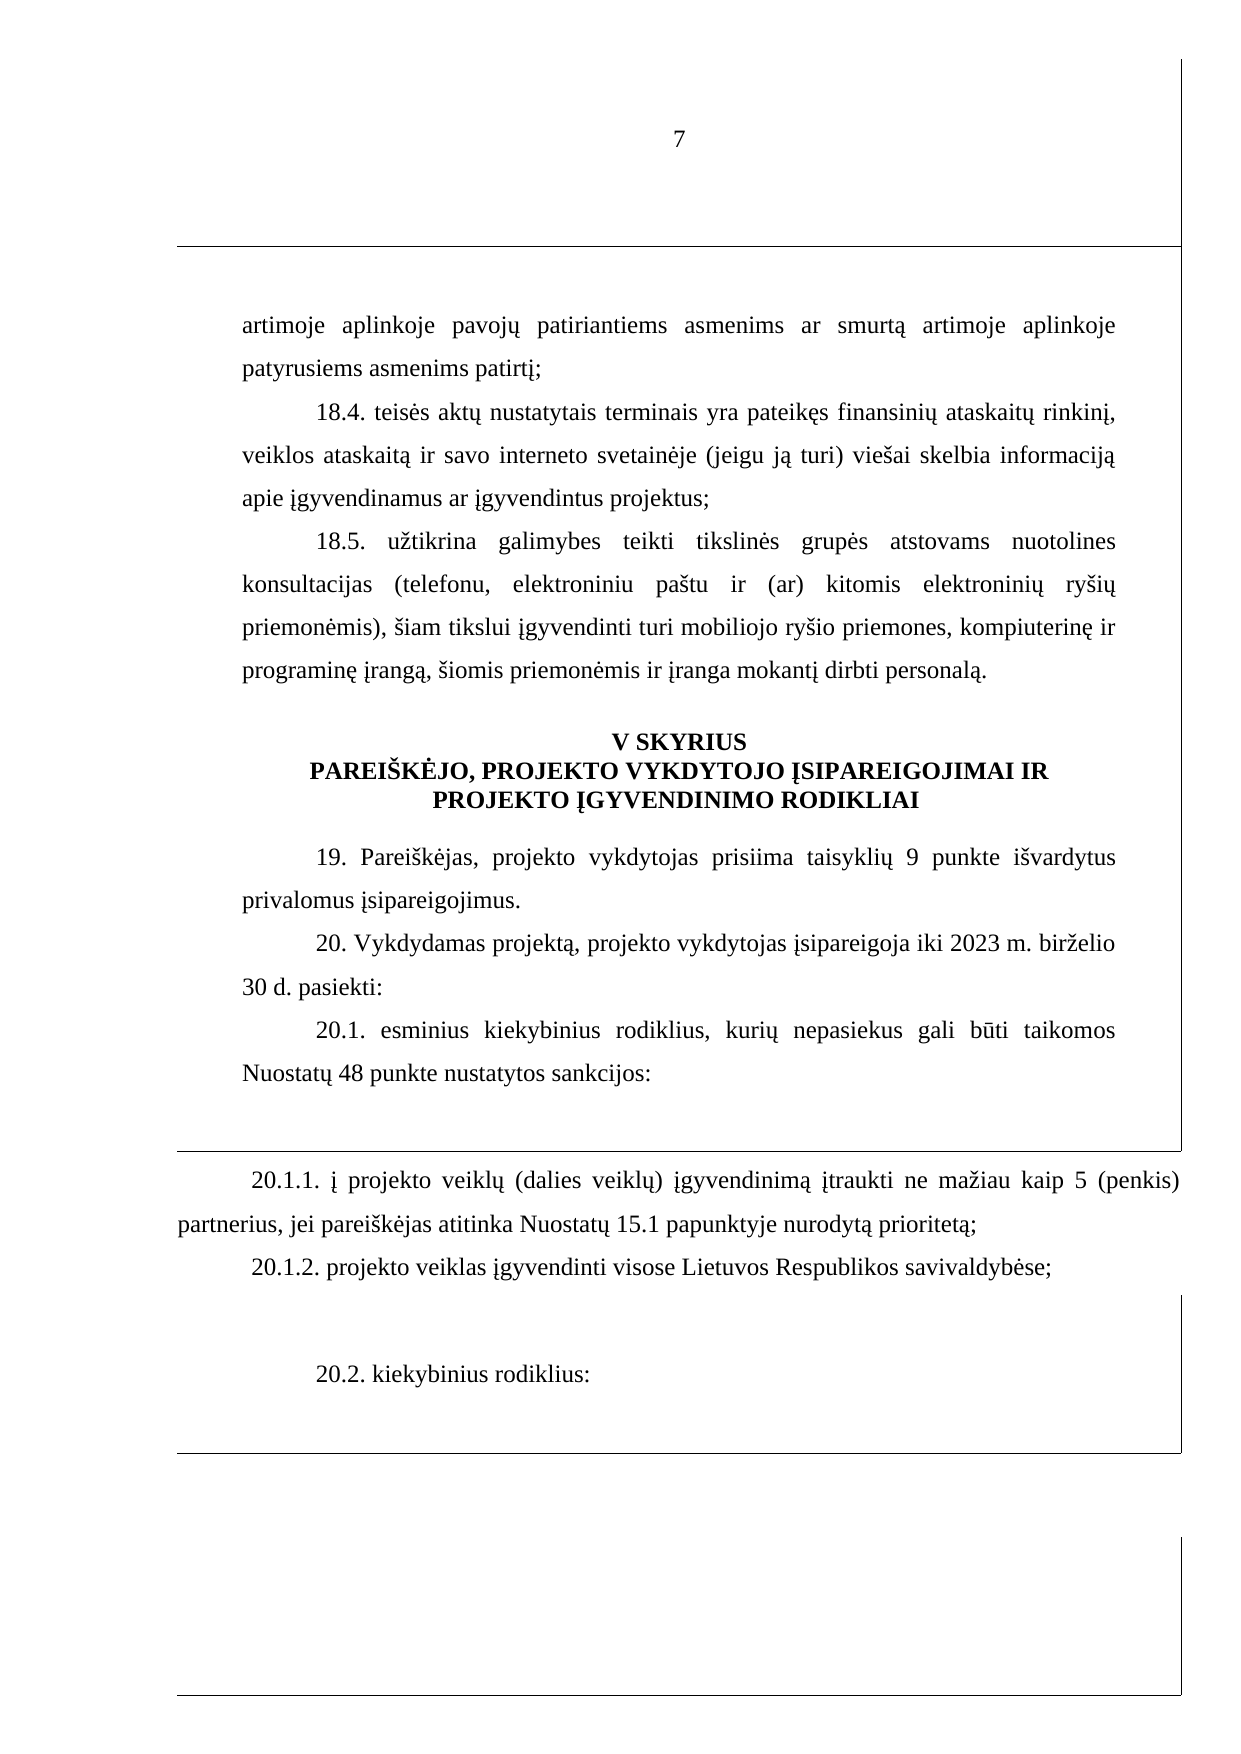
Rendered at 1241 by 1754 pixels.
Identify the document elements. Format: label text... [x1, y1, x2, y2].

text 18.3. užtikrina, kad jo darbuotojai, kurie tiesiogiai dirbs su tikslinės grupės atstovais, turi aukštąjį socialinių mokslų ar teisės studijų krypties išsilavinimą arba ne mažesnę negu 2 metų darbo teikiant specializuotą kompleksinę pagalbą smurto artimoje aplinkoje pavojų patiriantiems asmenims ar smurtą artimoje aplinkoje patyrusiems asmenims patirtį; [177, 246, 1181, 332]
text 18.5. užtikrina galimybes teikti tikslinės grupės atstovams nuotolines konsultacijas (telefonu, elektroniniu paštu ir (ar) kitomis elektroninių ryšių priemonėmis), šiam tikslui įgyvendinti turi mobiliojo ryšio priemones, kompiuterinę ir programinę įrangą, šiomis priemonėmis ir įranga mokantį dirbti personalą. [177, 461, 1181, 684]
text 20.1.2. projekto veiklas įgyvendinti visose Lietuvos Respublikos savivaldybėse; [177, 1252, 1181, 1281]
text V SKYRIUS [177, 727, 1181, 756]
text 20. Vykdydamas projektą, projekto vykdytojas įsipareigoja iki 2023 m. birželio 30 d. pasiekti: [177, 864, 1181, 950]
text 20.2. kiekybinius rodiklius: [177, 1295, 1181, 1453]
text PAREIŠKĖJO, PROJEKTO VYKDYTOJO ĮSIPAREIGOJIMAI IR PROJEKTO ĮGYVENDINIMO RODIKLIAI [177, 756, 1181, 813]
text 18.4. teisės aktų nustatytais terminais yra pateikęs finansinių ataskaitų rinkinį, veiklos ataskaitą ir savo interneto svetainėje (jeigu ją turi) viešai skelbia informaciją apie įgyvendinamus ar įgyvendintus projektus; [177, 332, 1181, 461]
text 20.1. esminius kiekybinius rodiklius, kurių nepasiekus gali būti taikomos Nuostatų 48 punkte nustatytos sankcijos: [177, 950, 1181, 1151]
text 20.1.1. į projekto veiklų (dalies veiklų) įgyvendinimą įtraukti ne mažiau kaip 5 (penkis) partnerius, jei pareiškėjas atitinka Nuostatų 15.1 papunktyje nurodytą prioritetą; [177, 1166, 1181, 1237]
text 19. Pareiškėjas, projekto vykdytojas prisiima taisyklių 9 punkte išvardytus privalomus įsipareigojimus. [177, 842, 1181, 864]
